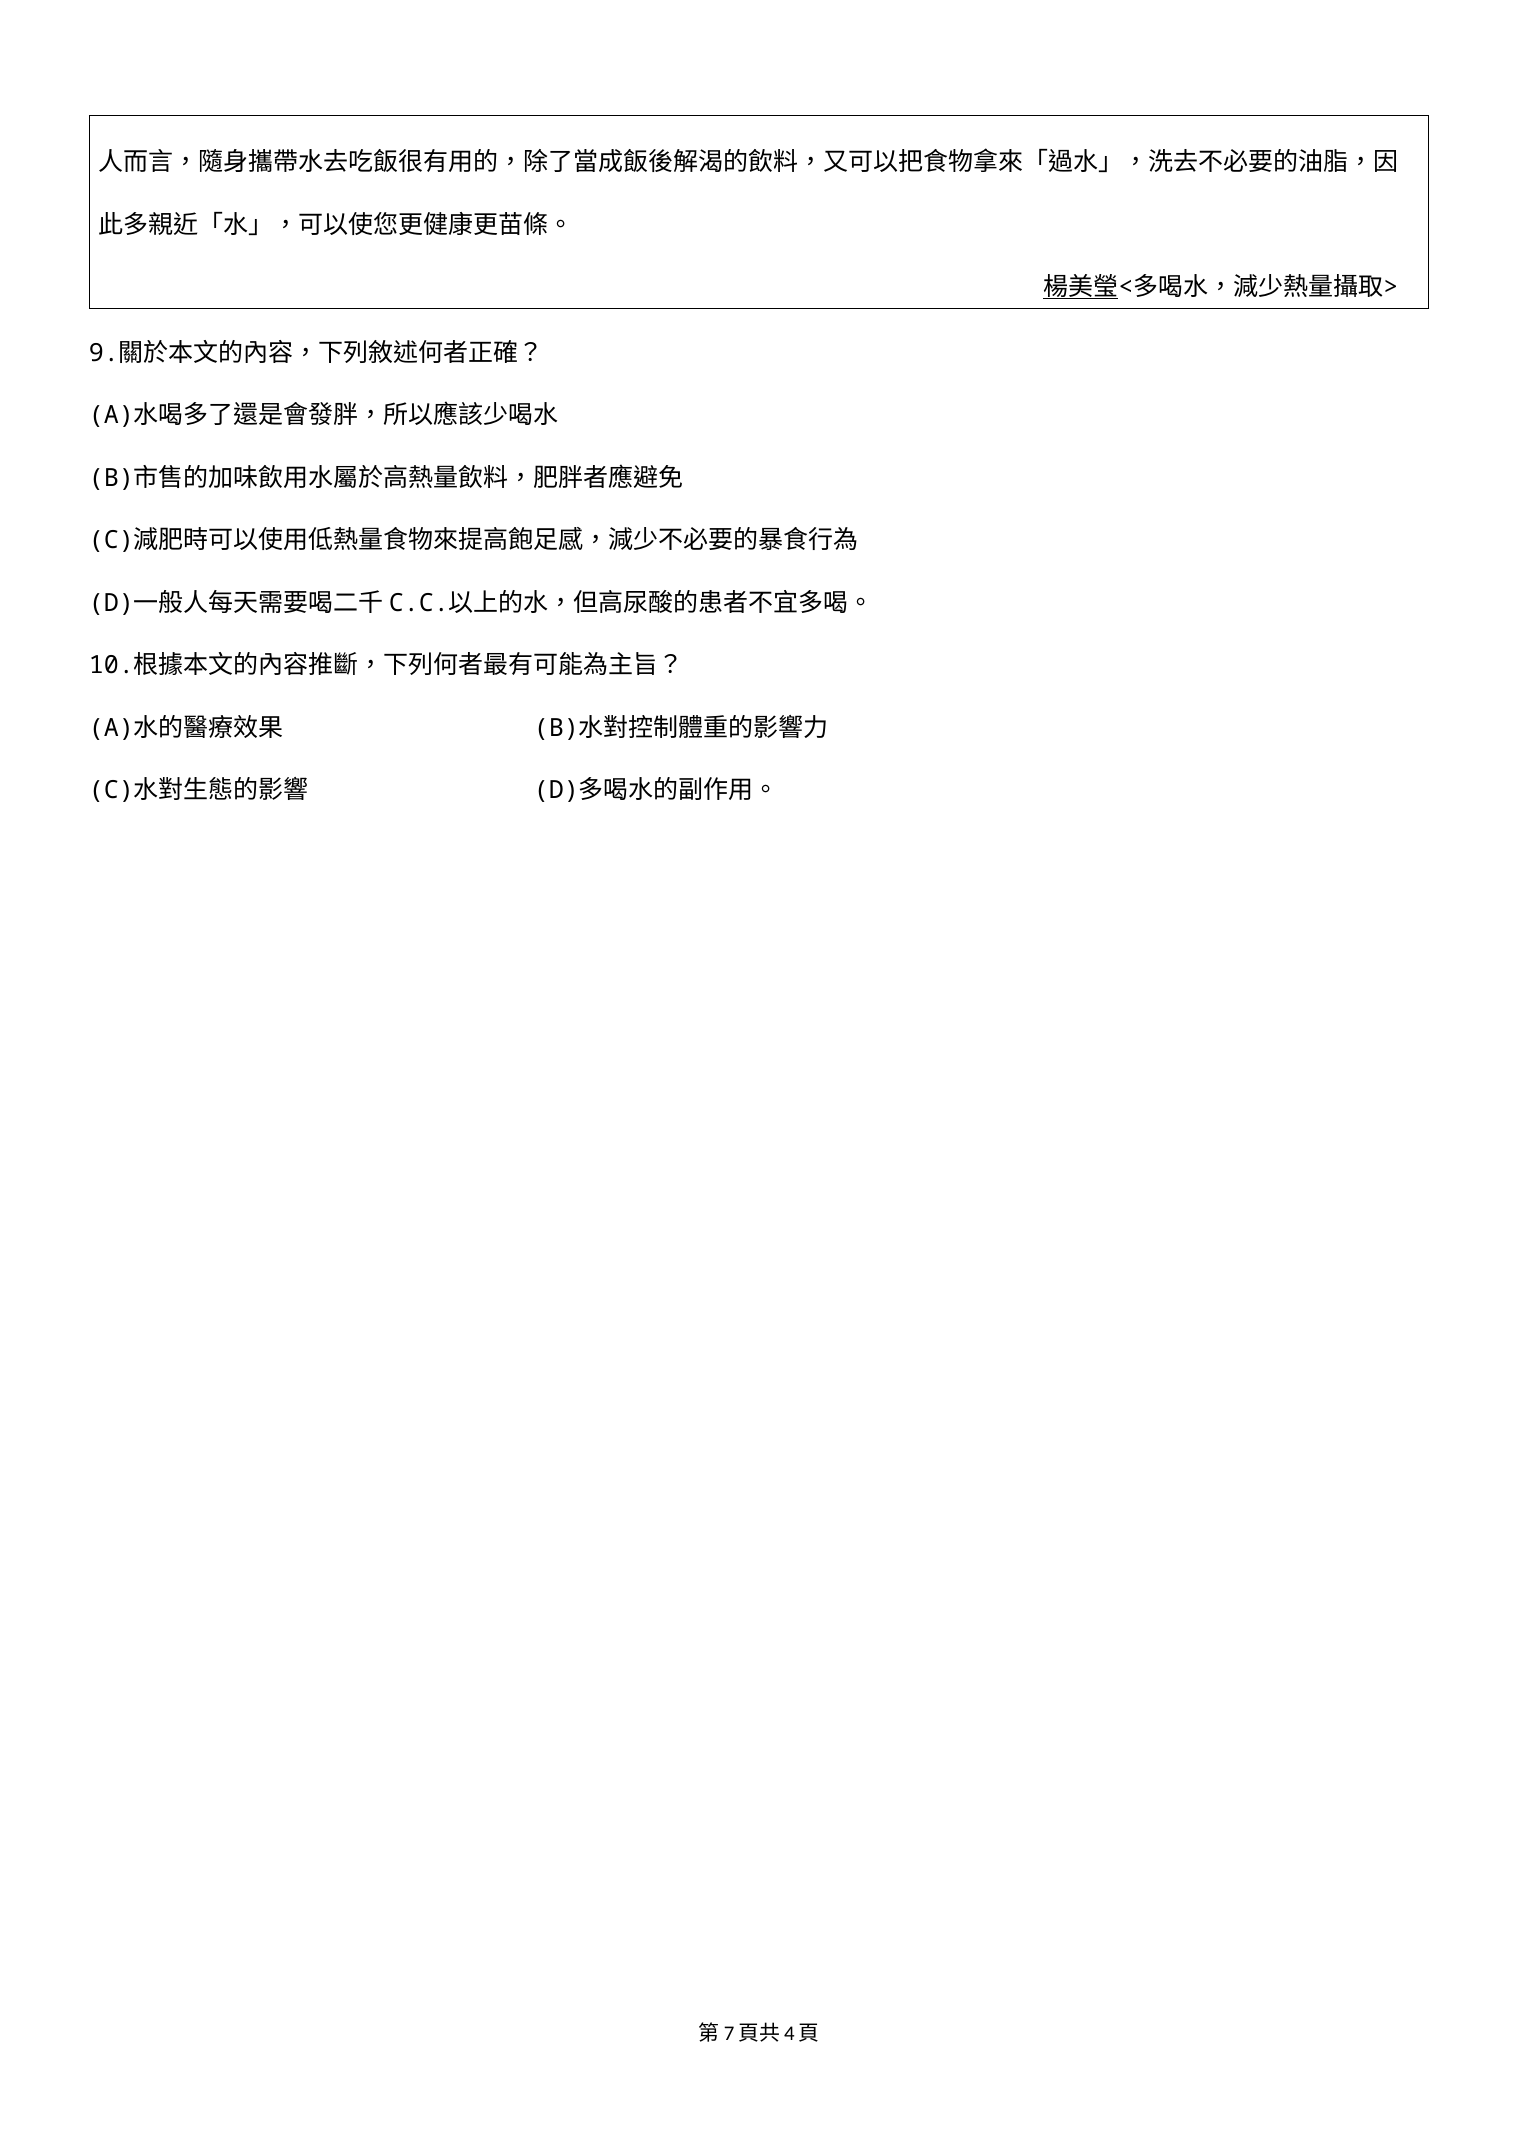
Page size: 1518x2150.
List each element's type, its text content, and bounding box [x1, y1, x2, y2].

text (C)水對生態的影響 (D)多喝水的副作用。 [89, 746, 1429, 809]
text 10.根據本文的內容推斷，下列何者最有可能為主旨？ [89, 621, 1429, 684]
text (A)水喝多了還是會發胖，所以應該少喝水 [89, 371, 1429, 434]
text (D)一般人每天需要喝二千C.C.以上的水，但高尿酸的患者不宜多喝。 [89, 559, 1429, 621]
text (A)水的醫療效果 (B)水對控制體重的影響力 [89, 684, 1429, 746]
text (C)減肥時可以使用低熱量食物來提高飽足感，減少不必要的暴食行為 [89, 496, 1429, 559]
text 人而言，隨身攜帶水去吃飯很有用的，除了當成飯後解渴的飲料，又可以把食物拿來「過水」，洗去不必要的油脂，因此多親近「水」，可以使您更健康更苗條。 [90, 116, 1428, 240]
text 9.關於本文的內容，下列敘述何者正確？ [89, 309, 1429, 371]
text 楊美瑩<多喝水，減少熱量攝取> [90, 240, 1428, 308]
text (B)市售的加味飲用水屬於高熱量飲料，肥胖者應避免 [89, 434, 1429, 496]
